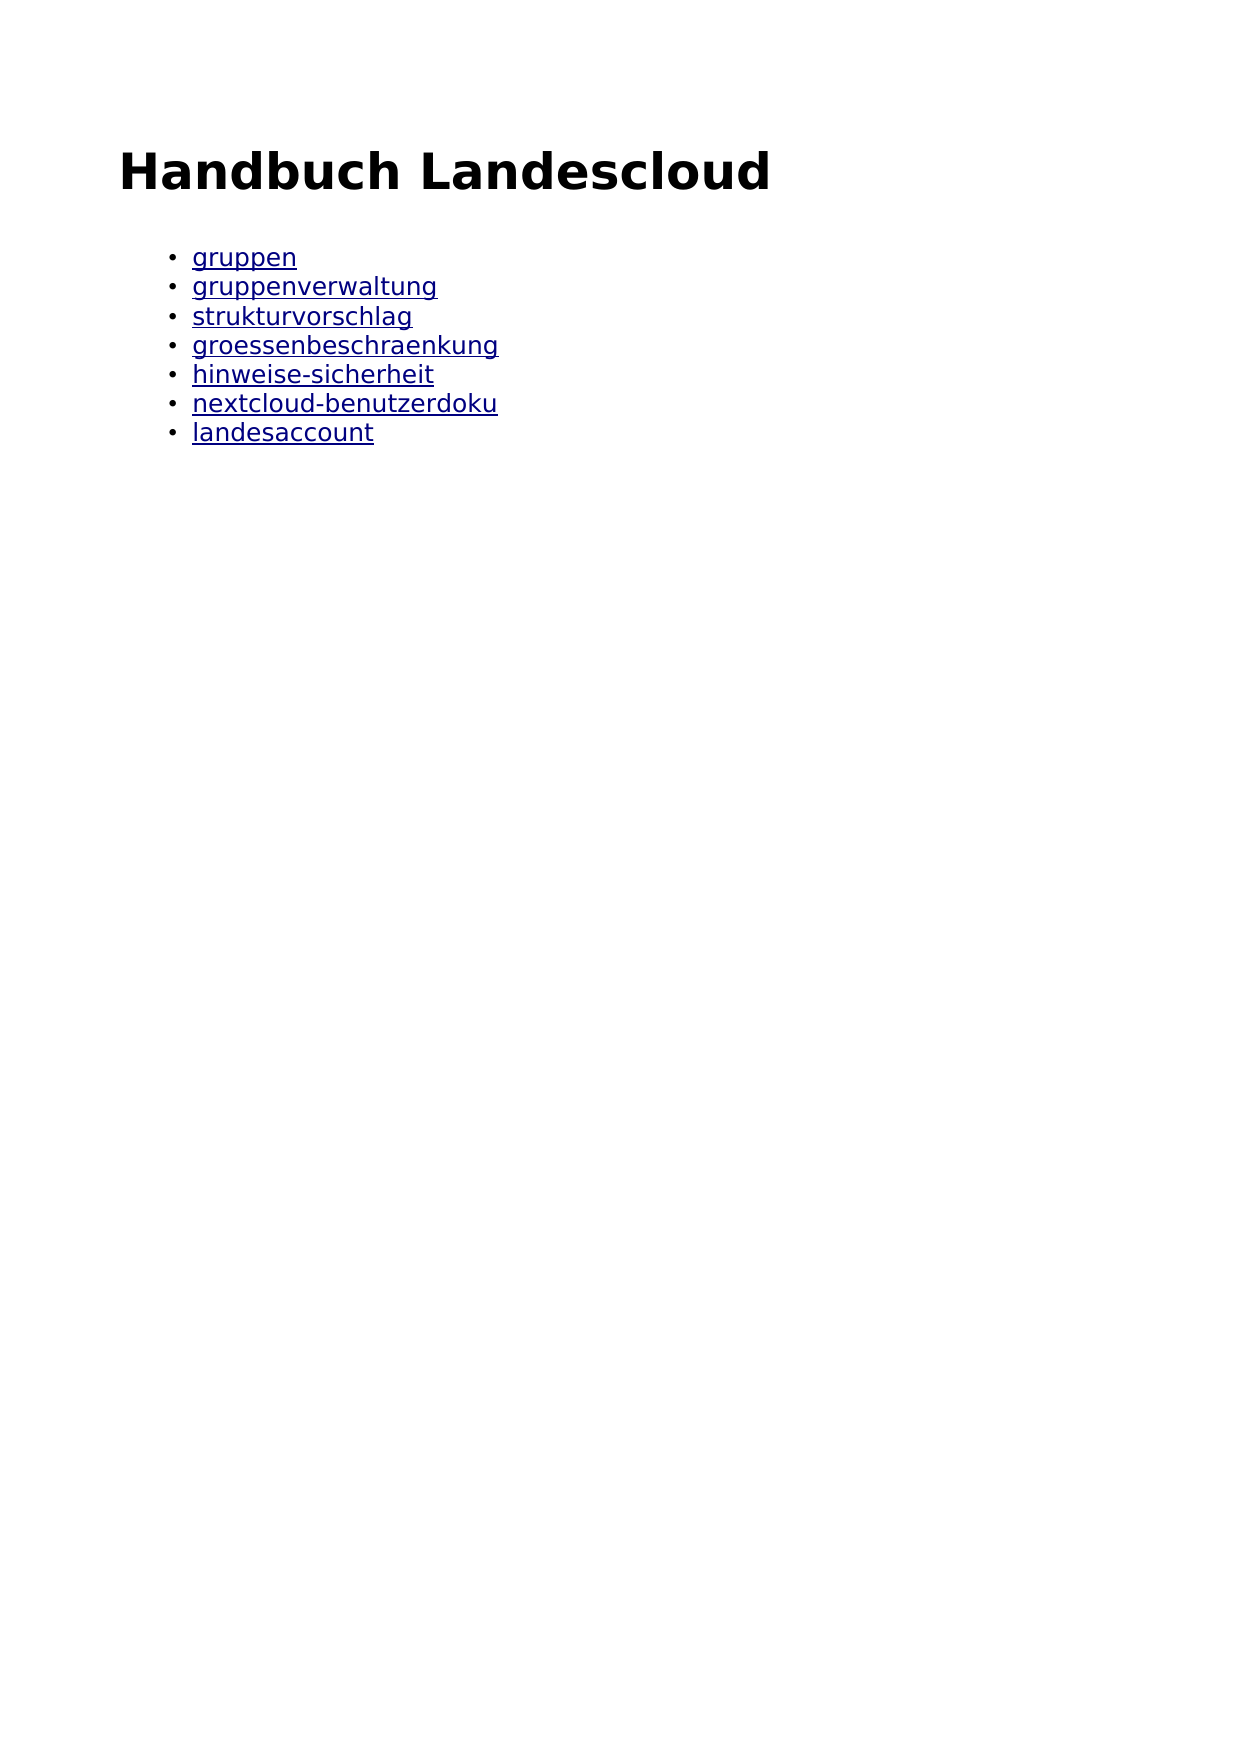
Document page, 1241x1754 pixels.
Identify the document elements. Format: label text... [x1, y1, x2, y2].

list strukturvorschlag [177, 302, 1122, 331]
list gruppen [177, 243, 1122, 272]
list hinweise-sicherheit [177, 360, 1122, 389]
list landesaccount [177, 418, 1122, 447]
list gruppenverwaltung [177, 272, 1122, 302]
list groessenbeschraenkung [177, 331, 1122, 360]
subtitle Handbuch Landescloud [118, 143, 1122, 201]
list nextcloud-benutzerdoku [177, 389, 1122, 418]
